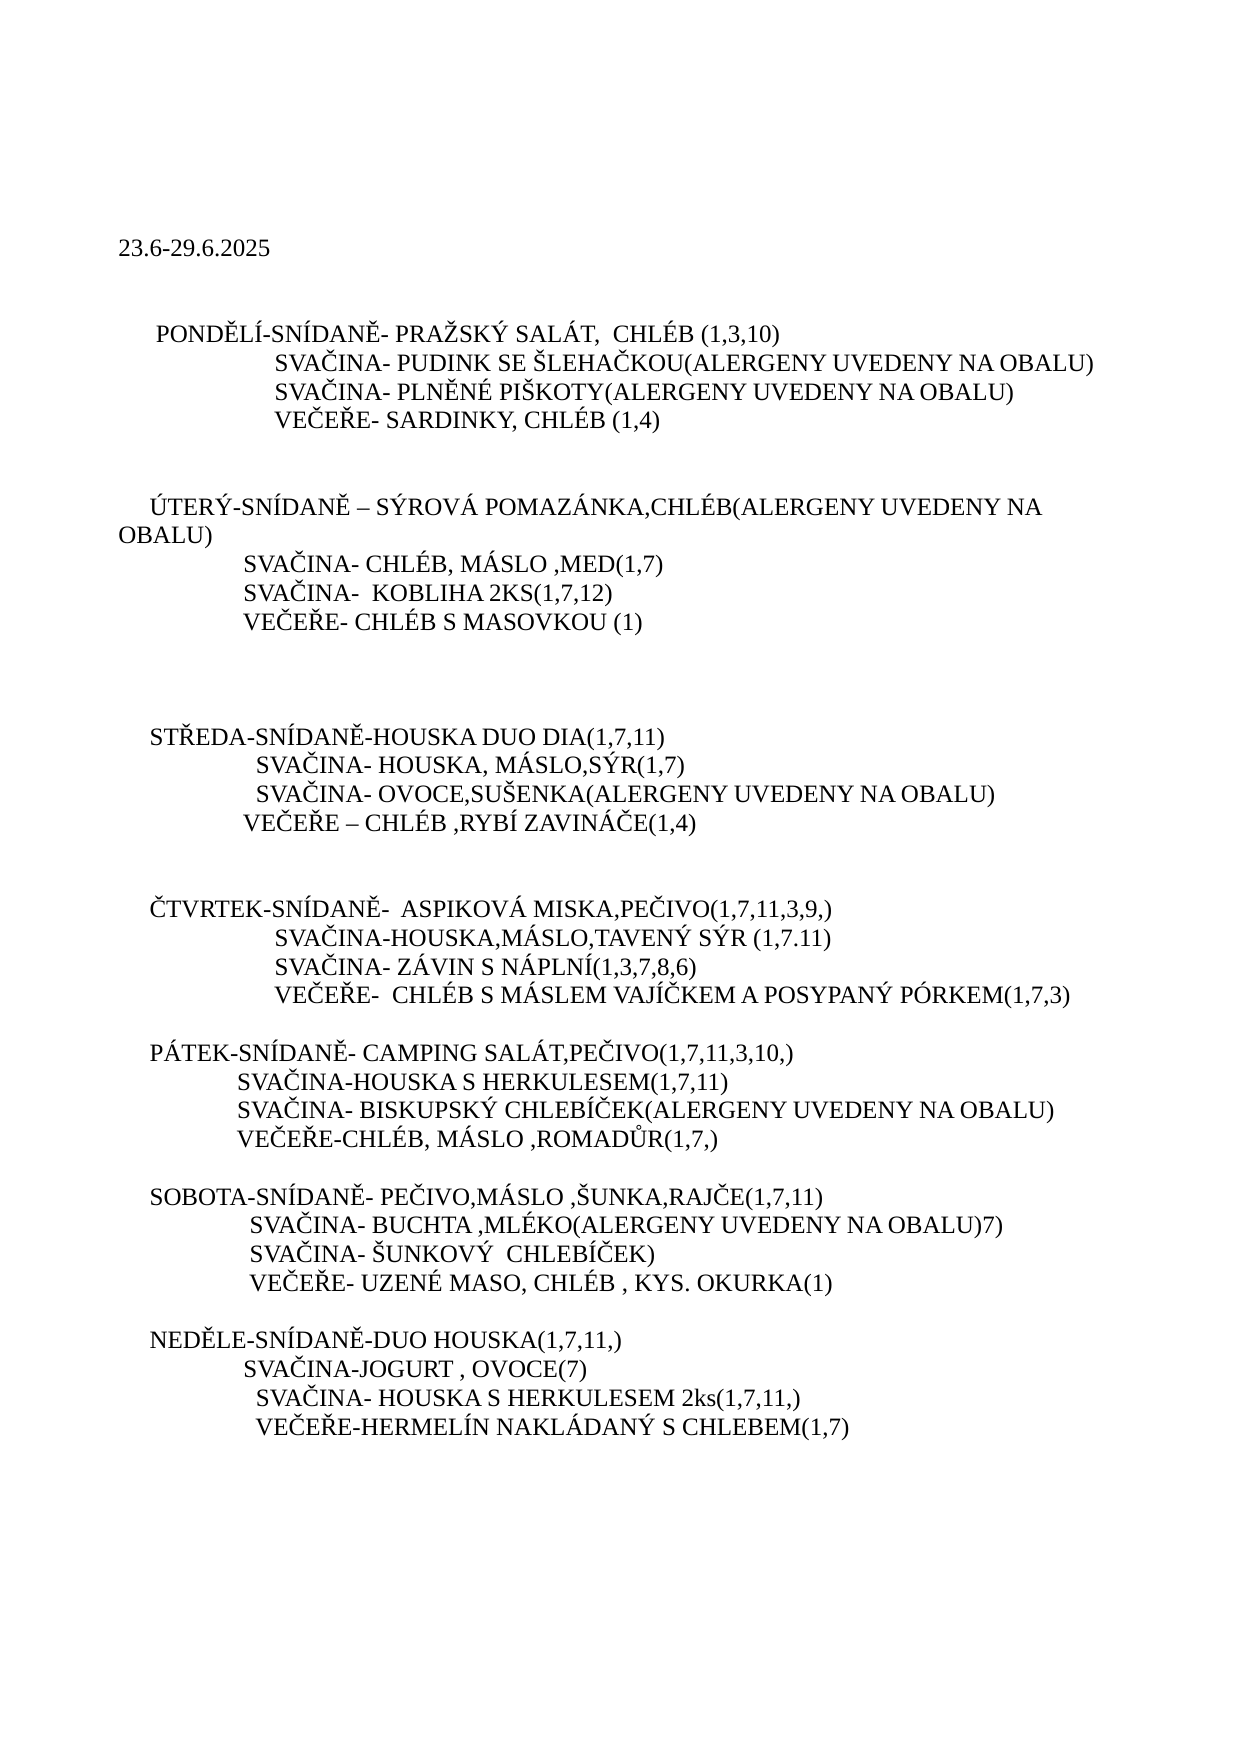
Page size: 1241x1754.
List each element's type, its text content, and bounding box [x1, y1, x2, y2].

text SVAČINA-HOUSKA,MÁSLO,TAVENÝ SÝR (1,7.11) [118, 923, 1122, 952]
text ČTVRTEK-SNÍDANĚ- ASPIKOVÁ MISKA,PEČIVO(1,7,11,3,9,) [118, 894, 1122, 923]
text PÁTEK-SNÍDANĚ- CAMPING SALÁT,PEČIVO(1,7,11,3,10,) [118, 1038, 1122, 1067]
text SOBOTA-SNÍDANĚ- PEČIVO,MÁSLO ,ŠUNKA,RAJČE(1,7,11) [118, 1182, 1122, 1211]
text VEČEŘE- UZENÉ MASO, CHLÉB , KYS. OKURKA(1) [118, 1268, 1122, 1297]
text SVAČINA- ZÁVIN S NÁPLNÍ(1,3,7,8,6) [118, 952, 1122, 981]
text VEČEŘE- SARDINKY, CHLÉB (1,4) [118, 406, 1122, 434]
text SVAČINA- HOUSKA, MÁSLO,SÝR(1,7) [118, 751, 1122, 779]
text SVAČINA- BUCHTA ,MLÉKO(ALERGENY UVEDENY NA OBALU)7) [118, 1211, 1122, 1239]
text SVAČINA- OVOCE,SUŠENKA(ALERGENY UVEDENY NA OBALU) [118, 779, 1122, 808]
text 23.6-29.6.2025 [118, 233, 1122, 262]
text VEČEŘE – CHLÉB ,RYBÍ ZAVINÁČE(1,4) [118, 808, 1122, 837]
text SVAČINA- HOUSKA S HERKULESEM 2ks(1,7,11,) [118, 1383, 1122, 1412]
text SVAČINA- PLNĚNÉ PIŠKOTY(ALERGENY UVEDENY NA OBALU) [118, 377, 1122, 406]
text PONDĚLÍ-SNÍDANĚ- PRAŽSKÝ SALÁT, CHLÉB (1,3,10) [118, 319, 1122, 348]
text VEČEŘE-CHLÉB, MÁSLO ,ROMADŮR(1,7,) [118, 1124, 1122, 1153]
text STŘEDA-SNÍDANĚ-HOUSKA DUO DIA(1,7,11) [118, 722, 1122, 751]
text VEČEŘE-HERMELÍN NAKLÁDANÝ S CHLEBEM(1,7) [118, 1412, 1122, 1441]
text SVAČINA- CHLÉB, MÁSLO ,MED(1,7) [118, 549, 1122, 578]
text VEČEŘE- CHLÉB S MÁSLEM VAJÍČKEM A POSYPANÝ PÓRKEM(1,7,3) [118, 981, 1122, 1009]
text VEČEŘE- CHLÉB S MASOVKOU (1) [118, 607, 1122, 636]
text SVAČINA-JOGURT , OVOCE(7) [118, 1354, 1122, 1383]
text SVAČINA- ŠUNKOVÝ CHLEBÍČEK) [118, 1239, 1122, 1268]
text ÚTERÝ-SNÍDANĚ – SÝROVÁ POMAZÁNKA,CHLÉB(ALERGENY UVEDENY NA OBALU) [118, 492, 1122, 549]
text SVAČINA-HOUSKA S HERKULESEM(1,7,11) [118, 1067, 1122, 1096]
text SVAČINA- BISKUPSKÝ CHLEBÍČEK(ALERGENY UVEDENY NA OBALU) [118, 1096, 1122, 1124]
text SVAČINA- KOBLIHA 2KS(1,7,12) [118, 578, 1122, 607]
text NEDĚLE-SNÍDANĚ-DUO HOUSKA(1,7,11,) [118, 1326, 1122, 1354]
text SVAČINA- PUDINK SE ŠLEHAČKOU(ALERGENY UVEDENY NA OBALU) [118, 348, 1122, 377]
